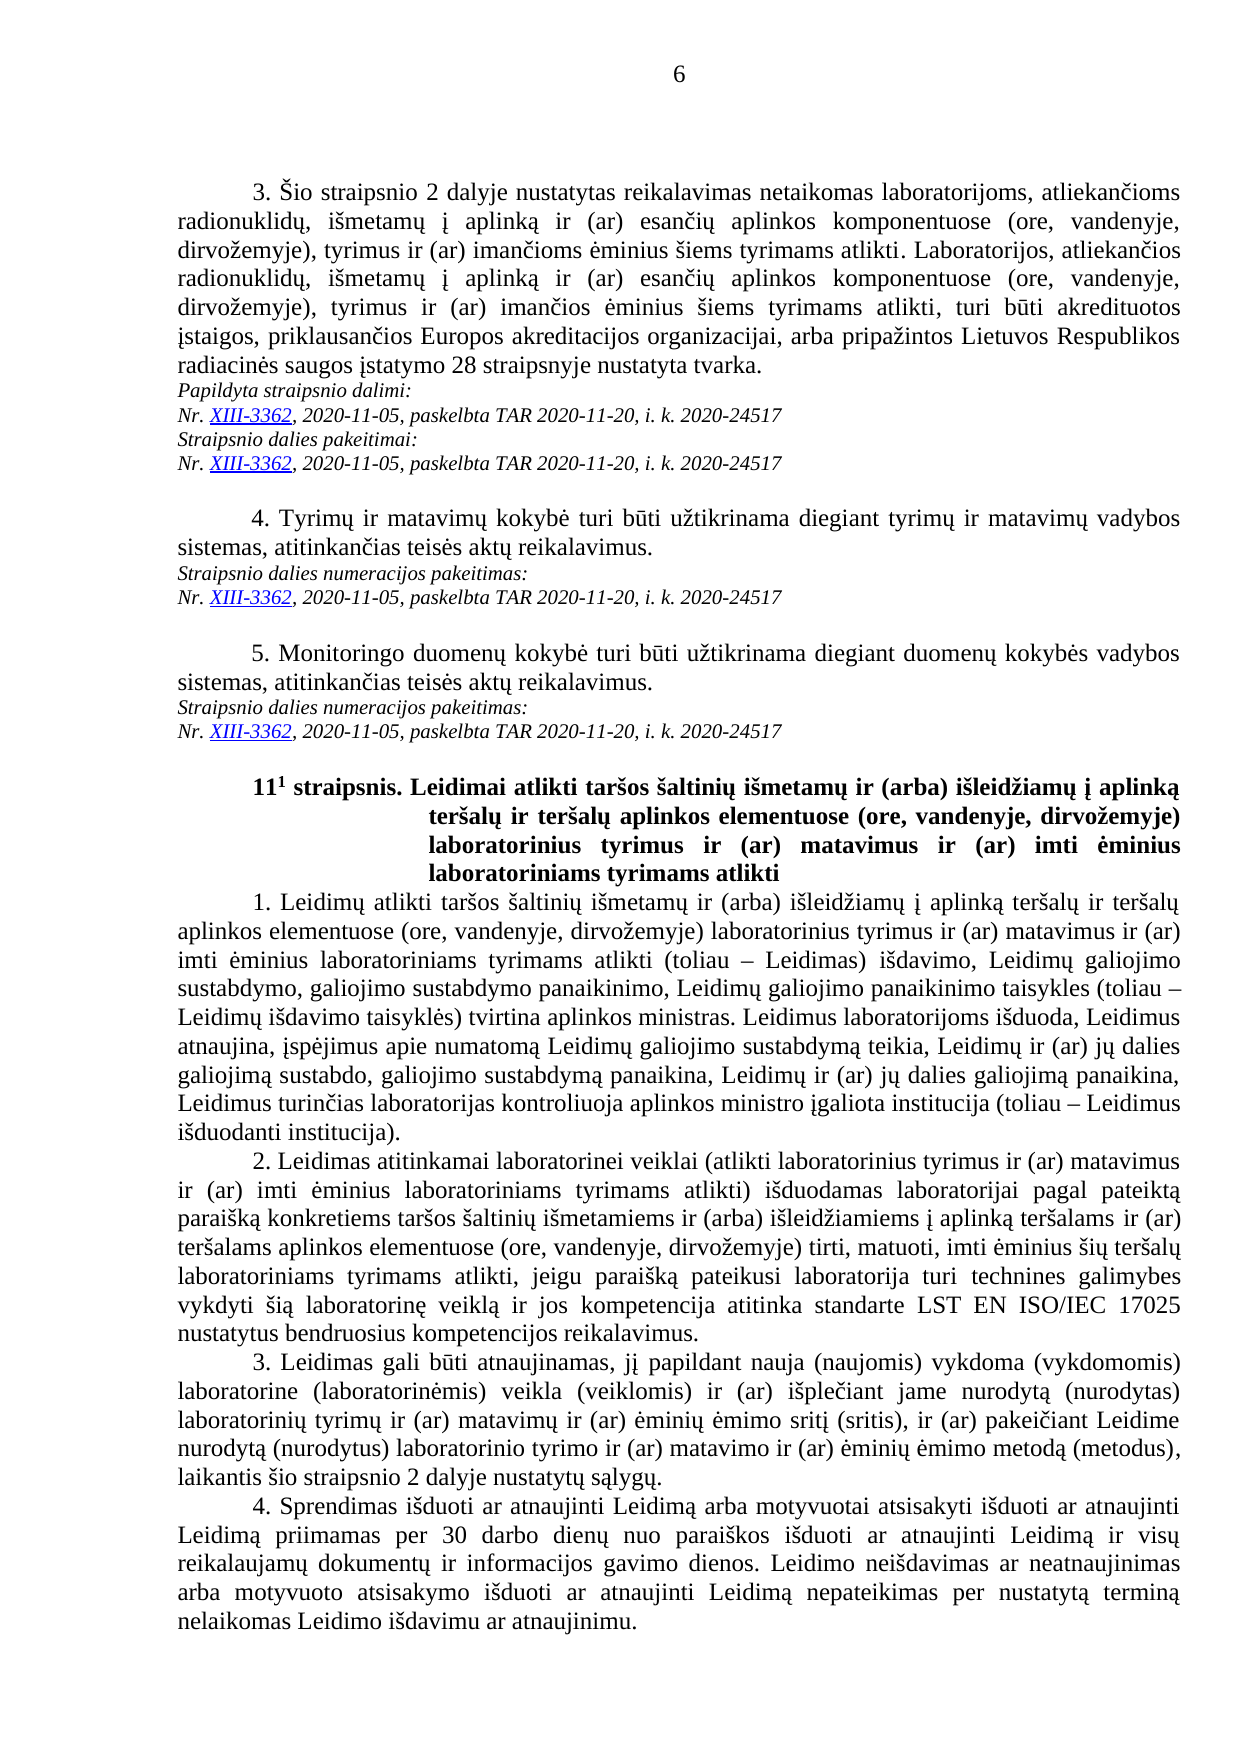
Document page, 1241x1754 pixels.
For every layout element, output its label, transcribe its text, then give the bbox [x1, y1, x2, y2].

text Straipsnio dalies numeracijos pakeitimas: [177, 695, 1181, 719]
text 3. Šio straipsnio 2 dalyje nustatytas reikalavimas netaikomas laboratorijoms, atliekančioms radionuklidų, išmetamų į aplinką ir (ar) esančių aplinkos komponentuose (ore, vandenyje, dirvožemyje), tyrimus ir (ar) imančioms ėminius šiems tyrimams atlikti. Laboratorijos, atliekančios radionuklidų, išmetamų į aplinką ir (ar) esančių aplinkos komponentuose (ore, vandenyje, dirvožemyje), tyrimus ir (ar) imančios ėminius šiems tyrimams atlikti, turi būti akredituotos įstaigos, priklausančios Europos akreditacijos organizacijai, arba pripažintos Lietuvos Respublikos radiacinės saugos įstatymo 28 straipsnyje nustatyta tvarka. [177, 177, 1181, 378]
text Straipsnio dalies pakeitimai: [177, 427, 1181, 451]
text Nr. XIII-3362, 2020-11-05, paskelbta TAR 2020-11-20, i. k. 2020-24517 [177, 585, 1181, 609]
text Straipsnio dalies numeracijos pakeitimas: [177, 561, 1181, 585]
text Nr. XIII-3362, 2020-11-05, paskelbta TAR 2020-11-20, i. k. 2020-24517 [177, 451, 1181, 475]
text 4. Sprendimas išduoti ar atnaujinti Leidimą arba motyvuotai atsisakyti išduoti ar atnaujinti Leidimą priimamas per 30 darbo dienų nuo paraiškos išduoti ar atnaujinti Leidimą ir visų reikalaujamų dokumentų ir informacijos gavimo dienos. Leidimo neišdavimas ar neatnaujinimas arba motyvuoto atsisakymo išduoti ar atnaujinti Leidimą nepateikimas per nustatytą terminą nelaikomas Leidimo išdavimu ar atnaujinimu. [177, 1491, 1181, 1635]
text 2. Leidimas atitinkamai laboratorinei veiklai (atlikti laboratorinius tyrimus ir (ar) matavimus ir (ar) imti ėminius laboratoriniams tyrimams atlikti) išduodamas laboratorijai pagal pateiktą paraišką konkretiems taršos šaltinių išmetamiems ir (arba) išleidžiamiems į aplinką teršalams ir (ar) teršalams aplinkos elementuose (ore, vandenyje, dirvožemyje) tirti, matuoti, imti ėminius šių teršalų laboratoriniams tyrimams atlikti, jeigu paraišką pateikusi laboratorija turi technines galimybes vykdyti šią laboratorinę veiklą ir jos kompetencija atitinka standarte LST EN ISO/IEC 17025 nustatytus bendruosius kompetencijos reikalavimus. [177, 1146, 1181, 1347]
text Papildyta straipsnio dalimi: [177, 378, 1181, 402]
text 5. Monitoringo duomenų kokybė turi būti užtikrinama diegiant duomenų kokybės vadybos sistemas, atitinkančias teisės aktų reikalavimus. [177, 638, 1181, 695]
text Nr. XIII-3362, 2020-11-05, paskelbta TAR 2020-11-20, i. k. 2020-24517 [177, 719, 1181, 743]
text 1. Leidimų atlikti taršos šaltinių išmetamų ir (arba) išleidžiamų į aplinką teršalų ir teršalų aplinkos elementuose (ore, vandenyje, dirvožemyje) laboratorinius tyrimus ir (ar) matavimus ir (ar) imti ėminius laboratoriniams tyrimams atlikti (toliau – Leidimas) išdavimo, Leidimų galiojimo sustabdymo, galiojimo sustabdymo panaikinimo, Leidimų galiojimo panaikinimo taisykles (toliau – Leidimų išdavimo taisyklės) tvirtina aplinkos ministras. Leidimus laboratorijoms išduoda, Leidimus atnaujina, įspėjimus apie numatomą Leidimų galiojimo sustabdymą teikia, Leidimų ir (ar) jų dalies galiojimą sustabdo, galiojimo sustabdymą panaikina, Leidimų ir (ar) jų dalies galiojimą panaikina, Leidimus turinčias laboratorijas kontroliuoja aplinkos ministro įgaliota institucija (toliau – Leidimus išduodanti institucija). [177, 887, 1181, 1146]
text 111 straipsnis. Leidimai atlikti taršos šaltinių išmetamų ir (arba) išleidžiamų į aplinką teršalų ir teršalų aplinkos elementuose (ore, vandenyje, dirvožemyje) laboratorinius tyrimus ir (ar) matavimus ir (ar) imti ėminius laboratoriniams tyrimams atlikti [252, 772, 1181, 887]
text 3. Leidimas gali būti atnaujinamas, jį papildant nauja (naujomis) vykdoma (vykdomomis) laboratorine (laboratorinėmis) veikla (veiklomis) ir (ar) išplečiant jame nurodytą (nurodytas) laboratorinių tyrimų ir (ar) matavimų ir (ar) ėminių ėmimo sritį (sritis), ir (ar) pakeičiant Leidime nurodytą (nurodytus) laboratorinio tyrimo ir (ar) matavimo ir (ar) ėminių ėmimo metodą (metodus), laikantis šio straipsnio 2 dalyje nustatytų sąlygų. [177, 1347, 1181, 1491]
text Nr. XIII-3362, 2020-11-05, paskelbta TAR 2020-11-20, i. k. 2020-24517 [177, 402, 1181, 427]
text 4. Tyrimų ir matavimų kokybė turi būti užtikrinama diegiant tyrimų ir matavimų vadybos sistemas, atitinkančias teisės aktų reikalavimus. [177, 503, 1181, 561]
